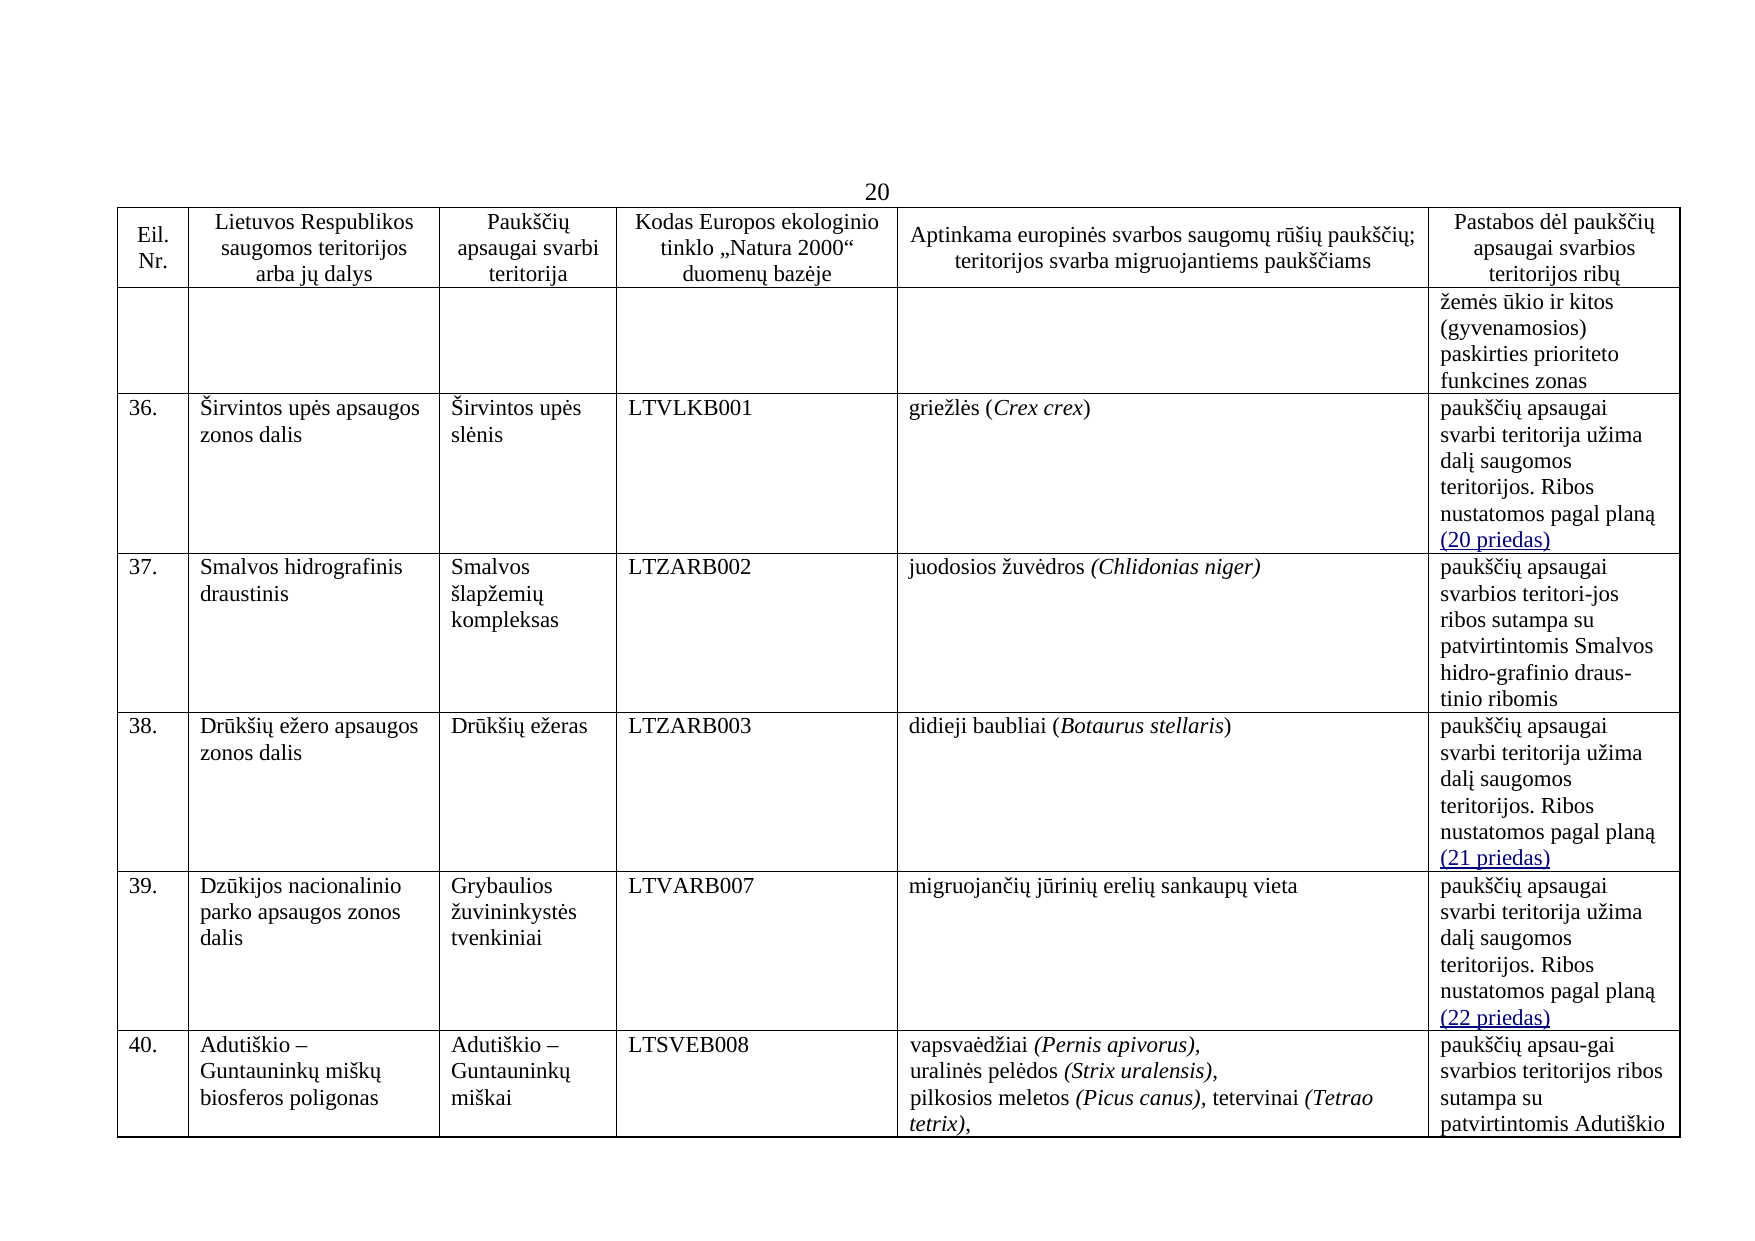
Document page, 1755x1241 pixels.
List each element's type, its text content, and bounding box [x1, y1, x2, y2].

table_cell Drūkšių ežero apsaugos zonos dalis [189, 713, 439, 871]
table_header Eil.Nr. [118, 208, 188, 287]
table_cell paukščių apsaugai svarbi teritorija užima dalį saugomos teritorijos. Ribos nustatomos pagal planą (22 priedas) [1429, 872, 1679, 1030]
table_cell LTSVEB008 [617, 1031, 897, 1136]
table_cell [189, 288, 439, 393]
table_cell griežlės (Crex crex) [898, 394, 1428, 552]
table_cell 37. [118, 554, 188, 712]
table_header Kodas Europos ekologinio tinklo „Natura 2000“ duomenų bazėje [617, 208, 897, 287]
table_cell 36. [118, 394, 188, 552]
table_cell [617, 288, 897, 393]
table_cell Adutiškio – Guntauninkų miškų biosferos poligonas [189, 1031, 439, 1136]
table_cell LTZARB002 [617, 554, 897, 712]
table_cell migruojančių jūrinių erelių sankaupų vieta [898, 872, 1428, 1030]
table_cell žemės ūkio ir kitos (gyvenamosios) paskirties prioriteto funkcines zonas [1429, 288, 1679, 393]
table_cell paukščių apsaugai svarbios teritori-jos ribos sutampa su patvirtintomis Smalvos hidro-grafinio draus-tinio ribomis [1429, 554, 1679, 712]
table_cell Drūkšių ežeras [440, 713, 616, 871]
table_cell 39. [118, 872, 188, 1030]
table_cell LTVARB007 [617, 872, 897, 1030]
table_cell Dzūkijos nacionalinio parko apsaugos zonos dalis [189, 872, 439, 1030]
table_cell [898, 288, 1428, 393]
table_cell 38. [118, 713, 188, 871]
table_cell Smalvos šlapžemių kompleksas [440, 554, 616, 712]
table_cell didieji baubliai (Botaurus stellaris) [898, 713, 1428, 871]
table_cell paukščių apsaugai svarbi teritorija užima dalį saugomos teritorijos. Ribos nustatomos pagal planą (21 priedas) [1429, 713, 1679, 871]
table_header Aptinkama europinės svarbos saugomų rūšių paukščių; teritorijos svarba migruojantiems paukščiams [898, 208, 1428, 287]
table_cell vapsvaėdžiai (Pernis apivorus), uralinės pelėdos (Strix uralensis), pilkosios meletos (Picus canus), tetervinai (Tetrao tetrix), [898, 1031, 1428, 1136]
table_cell Adutiškio – Guntauninkų miškai [440, 1031, 616, 1136]
table_cell [118, 288, 188, 393]
table_cell Smalvos hidrografinis draustinis [189, 554, 439, 712]
table_cell [440, 288, 616, 393]
table_cell juodosios žuvėdros (Chlidonias niger) [898, 554, 1428, 712]
table_cell paukščių apsaugai svarbi teritorija užima dalį saugomos teritorijos. Ribos nustatomos pagal planą (20 priedas) [1429, 394, 1679, 552]
table_header Paukščių apsaugai svarbi teritorija [440, 208, 616, 287]
table_cell LTVLKB001 [617, 394, 897, 552]
table_cell Grybaulios žuvininkystės tvenkiniai [440, 872, 616, 1030]
table_header Pastabos dėl paukščių apsaugai svarbios teritorijos ribų [1429, 208, 1679, 287]
table_header Lietuvos Respublikos saugomos teritorijos arba jų dalys [189, 208, 439, 287]
table_cell LTZARB003 [617, 713, 897, 871]
table_cell 40. [118, 1031, 188, 1136]
table_cell Širvintos upės apsaugos zonos dalis [189, 394, 439, 552]
table_cell paukščių apsau-gai svarbios teritorijos ribos sutampa su patvirtintomis Adutiškio [1429, 1031, 1679, 1136]
table_cell Širvintos upės slėnis [440, 394, 616, 552]
